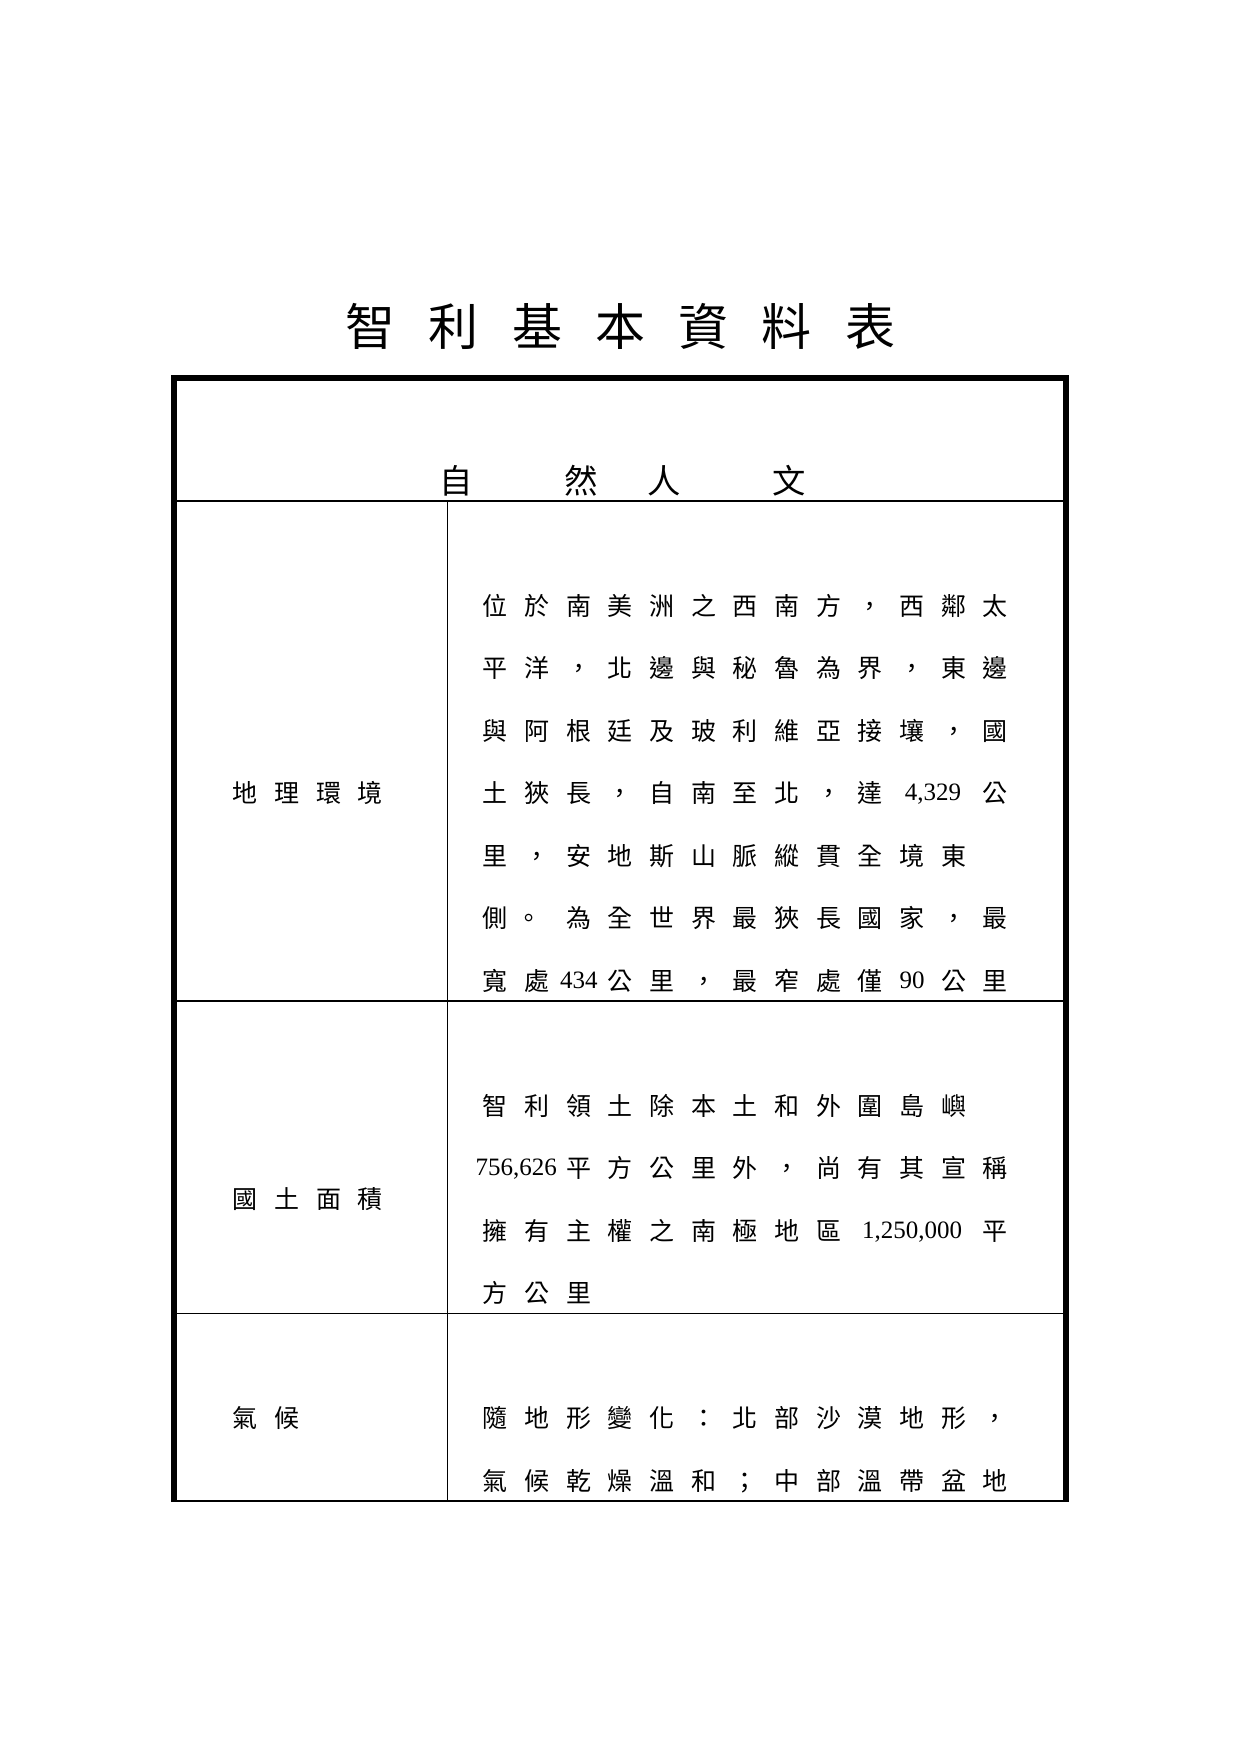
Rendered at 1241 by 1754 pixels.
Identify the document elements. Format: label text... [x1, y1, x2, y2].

table_cell 位於南美洲之西南方，西鄰太平洋，北邊與秘魯為界，東邊與阿根廷及玻利維亞接壤，國土狹長，自南至北，達4,329公里，安地斯山脈縱貫全境東側。為全世界最狹長國家，最寬處434公里，最窄處僅90公里 [448, 502, 1063, 1000]
table_header 自 然 人 文 [177, 381, 1063, 500]
table_cell 隨地形變化：北部沙漠地形，氣候乾燥溫和；中部溫帶盆地 [448, 1314, 1063, 1500]
text 智利基本資料表 [183, 250, 1058, 375]
table_cell 國土面積 [177, 1002, 447, 1313]
table_cell 氣候 [177, 1314, 447, 1500]
table_cell 智利領土除本土和外圍島嶼756,626平方公里外，尚有其宣稱擁有主權之南極地區1,250,000平方公里 [448, 1002, 1063, 1313]
table_cell 地理環境 [177, 502, 447, 1000]
